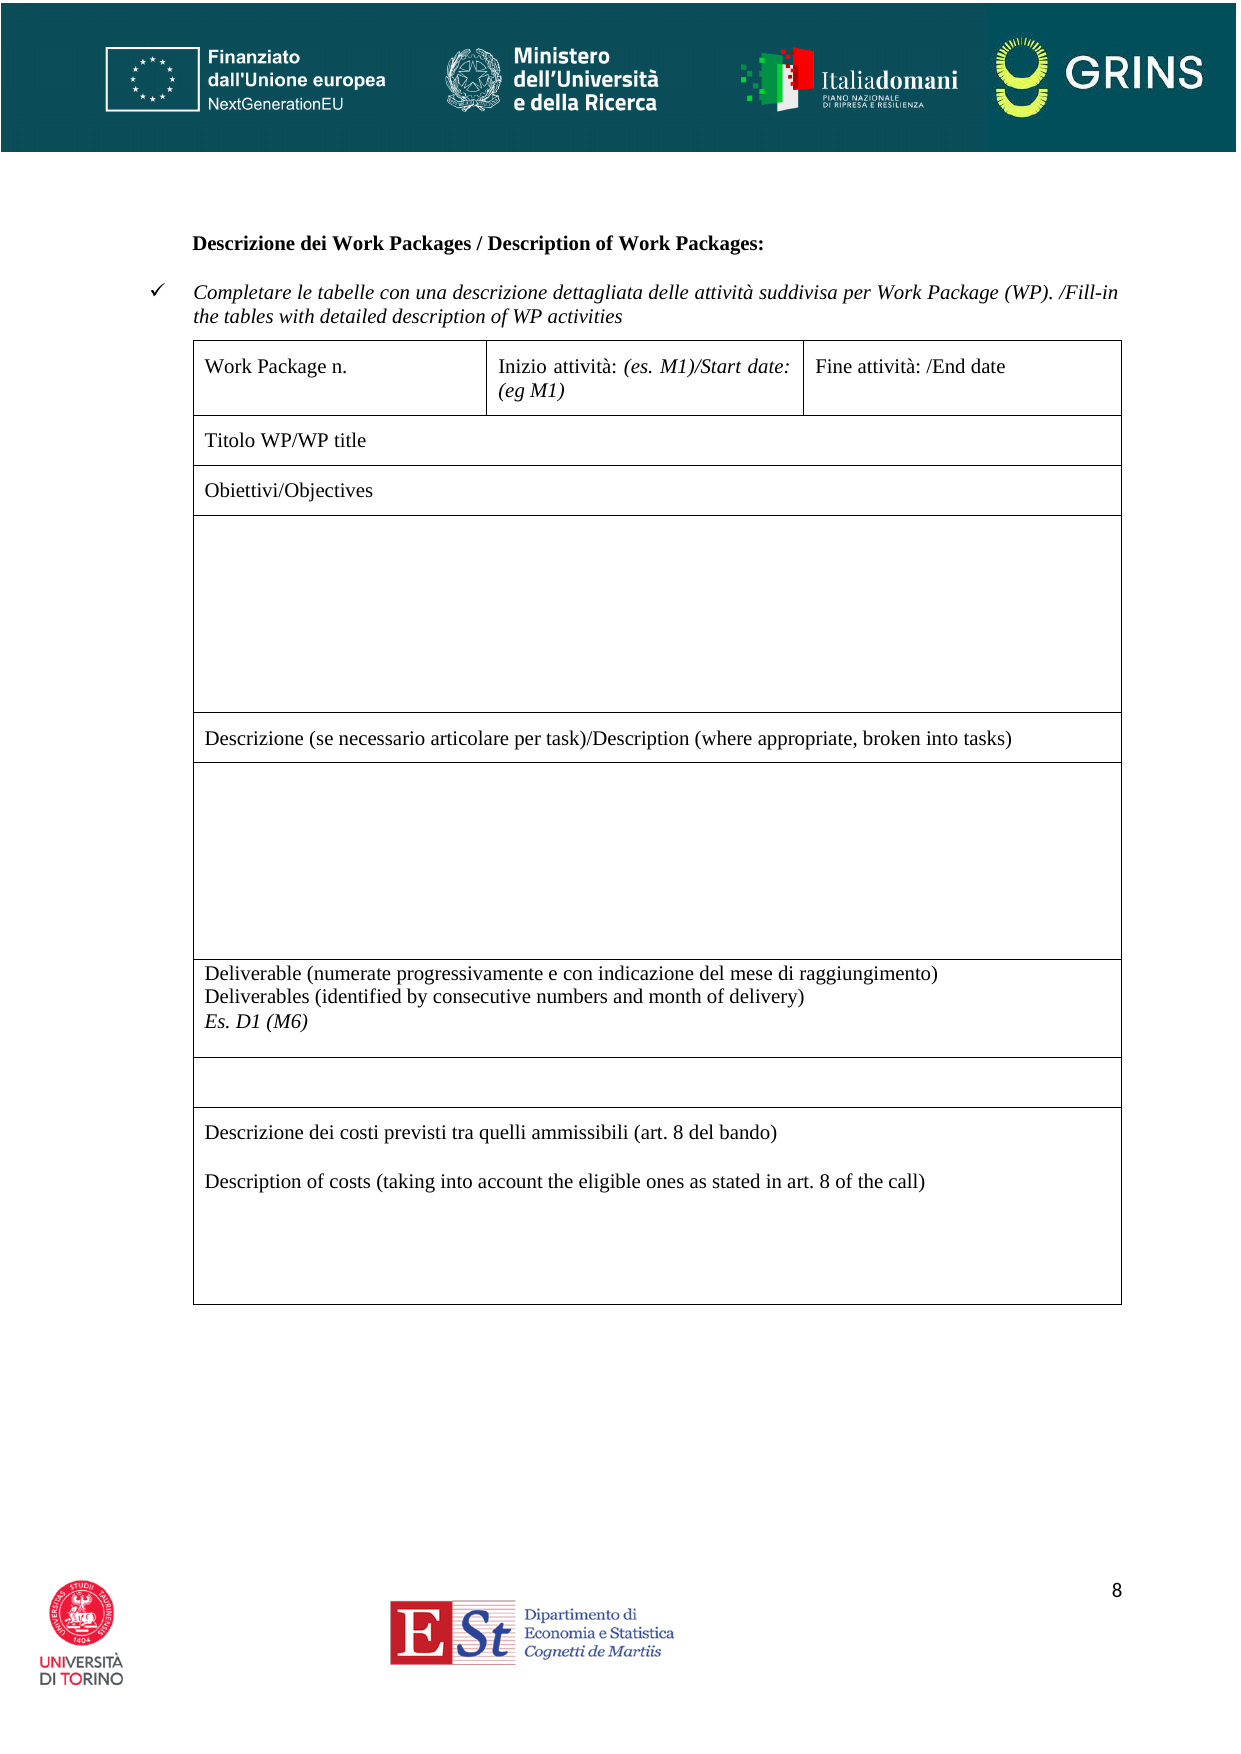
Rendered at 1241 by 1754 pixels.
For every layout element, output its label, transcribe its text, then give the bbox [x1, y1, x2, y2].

table_header Inizio attività: (es. M1)/Start date: (eg M1) [487, 341, 803, 414]
table_cell [194, 763, 1121, 959]
text Descrizione dei Work Packages / Description of Work Packages: [192, 231, 1122, 255]
table_cell [194, 1058, 1121, 1107]
table_cell Descrizione dei costi previsti tra quelli ammissibili (art. 8 del bando) Description of costs (taking into account the eligible ones as stated in art. 8 of the call) [194, 1108, 1121, 1304]
list Completare le tabelle con una descrizione dettagliata delle attività suddivisa per Work Package (WP). /Fill-in the tables with detailed description of WP activities [149, 280, 1122, 328]
table_header Fine attività: /End date [804, 341, 1121, 414]
table_cell Titolo WP/WP title [194, 416, 1121, 464]
table_cell Obiettivi/Objectives [194, 466, 1121, 515]
table_cell Descrizione (se necessario articolare per task)/Description (where appropriate, broken into tasks) [194, 713, 1121, 762]
table_header Work Package n. [194, 341, 486, 414]
table_cell Deliverable (numerate progressivamente e con indicazione del mese di raggiungimento) Deliverables (identified by consecutive numbers and month of delivery) Es. D1 (M6) [194, 960, 1121, 1057]
table_cell [194, 516, 1121, 712]
